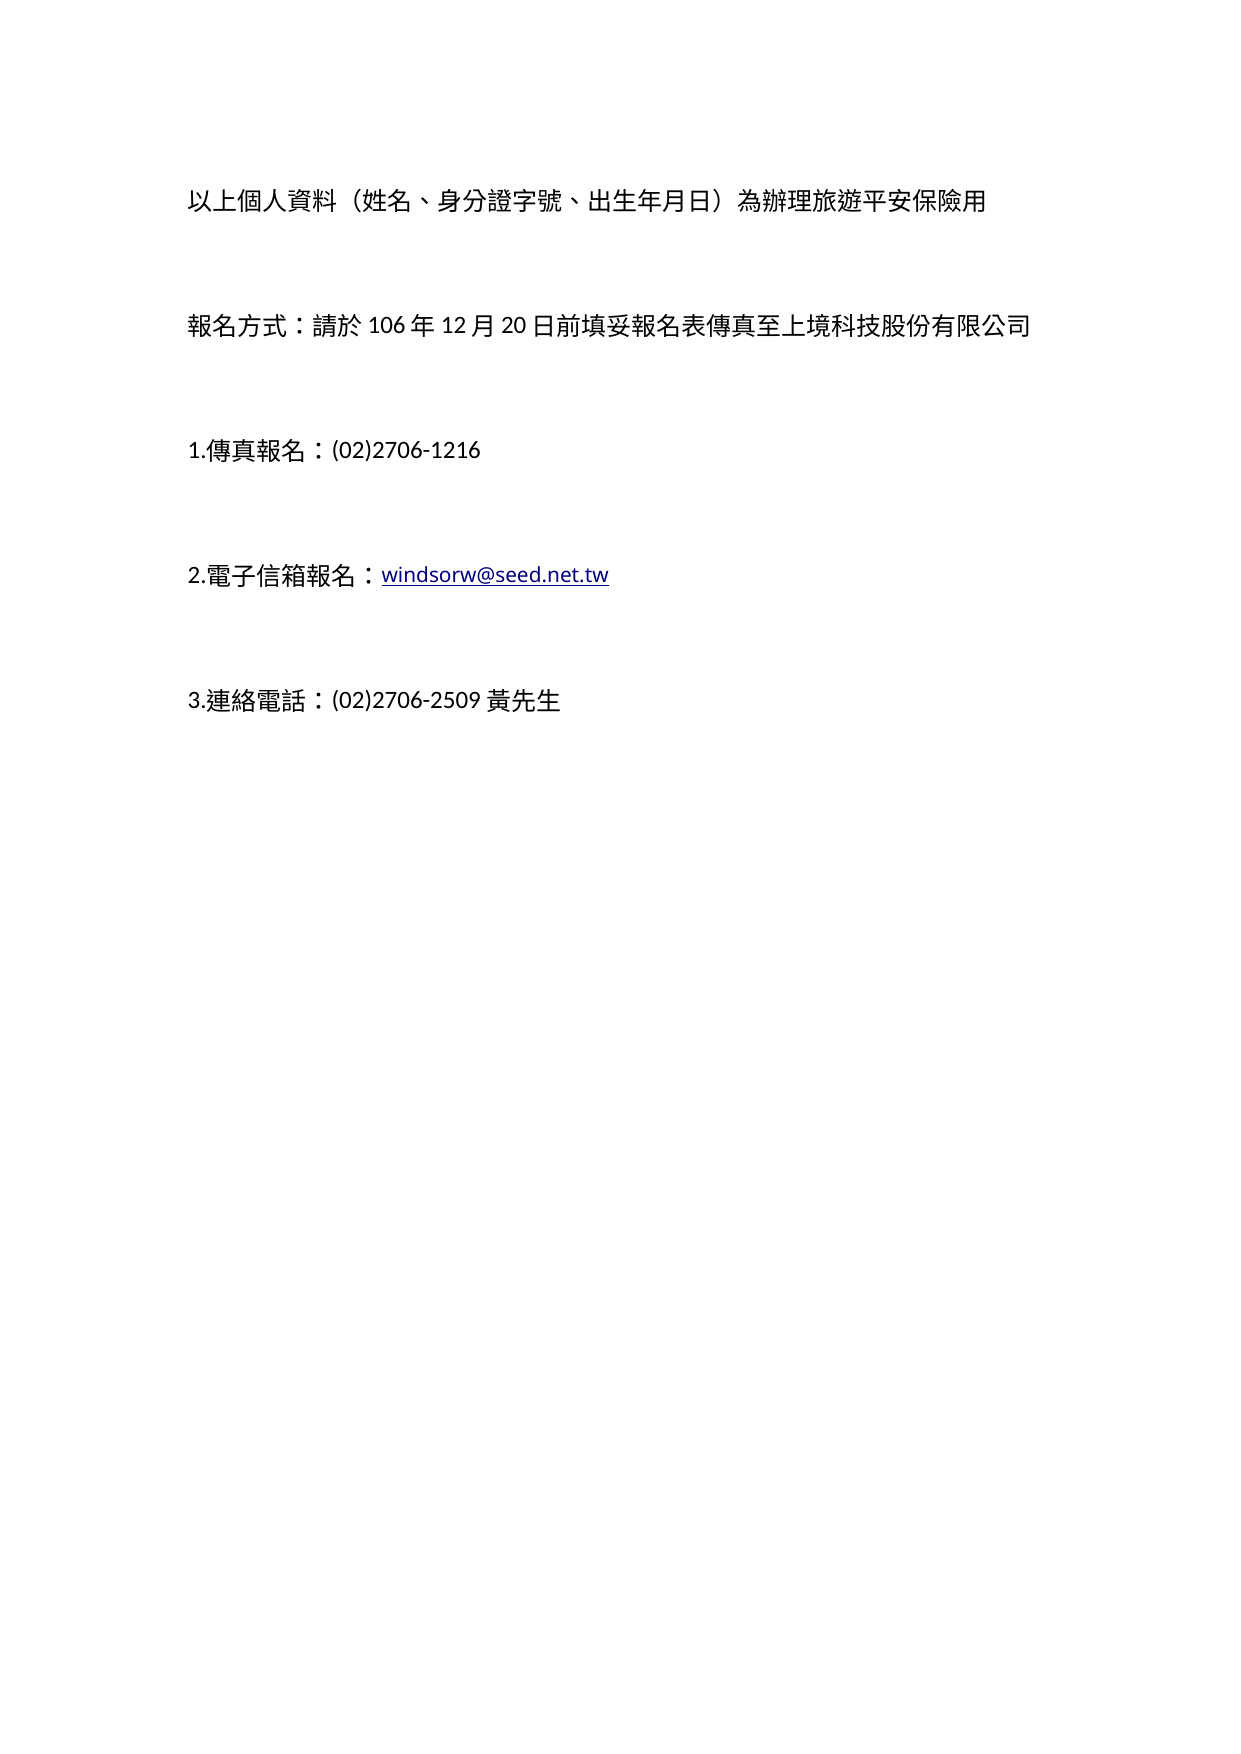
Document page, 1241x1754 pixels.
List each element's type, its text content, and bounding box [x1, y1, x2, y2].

text 1.傳真報名：(02)2706-1216 [187, 408, 1053, 471]
text 報名方式：請於106年12月20日前填妥報名表傳真至上境科技股份有限公司 [187, 283, 1053, 346]
text 以上個人資料（姓名、身分證字號、出生年月日）為辦理旅遊平安保險用 [187, 158, 1053, 221]
text 3.連絡電話：(02)2706-2509黃先生 [187, 658, 1053, 721]
text 2.電子信箱報名：windsorw@seed.net.tw [187, 533, 1053, 596]
